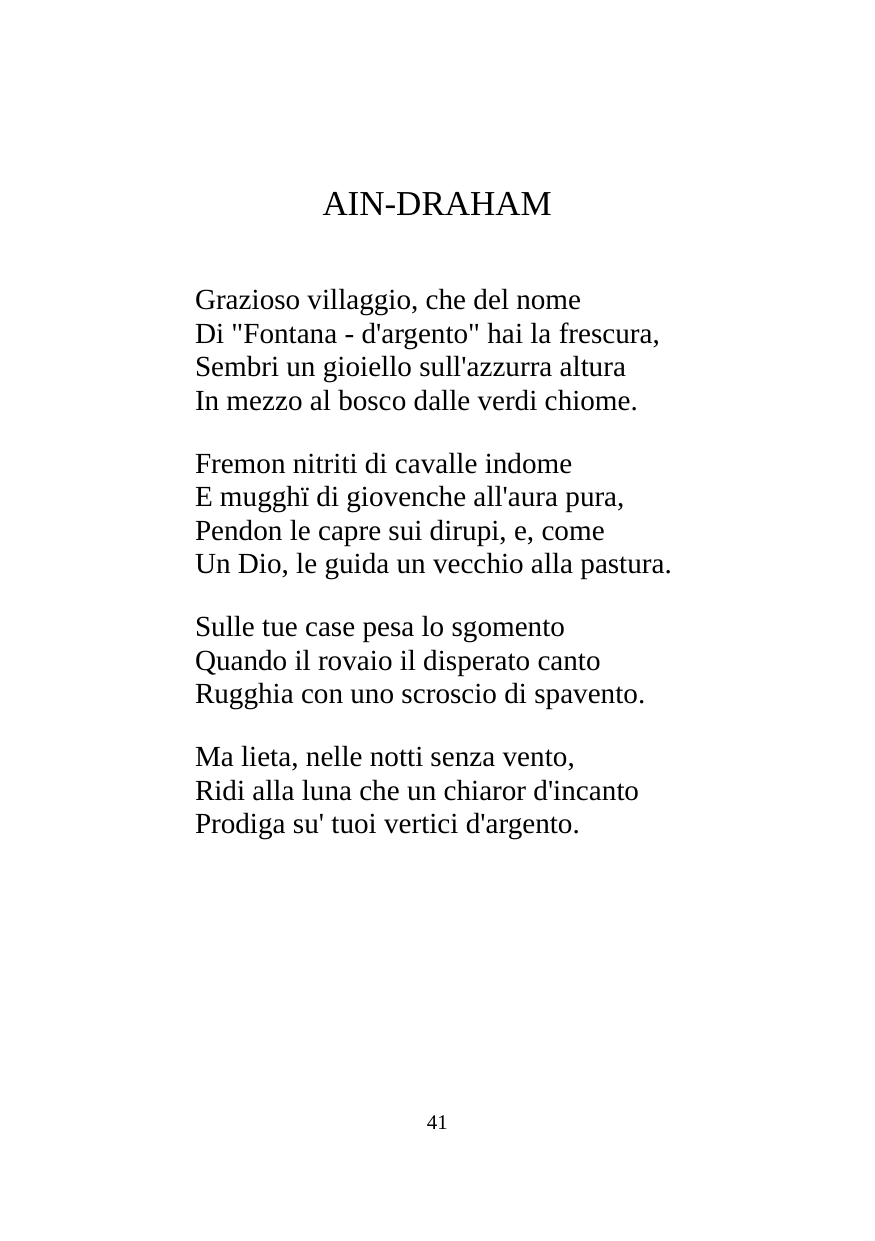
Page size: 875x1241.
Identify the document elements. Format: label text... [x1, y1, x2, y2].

text Sulle tue case pesa lo sgomento Quando il rovaio il disperato canto Rugghia con uno scroscio di spavento. [195, 609, 768, 710]
text Ma lieta, nelle notti senza vento, Ridi alla luna che un chiaror d'incanto Prodiga su' tuoi vertici d'argento. [195, 739, 768, 840]
text Fremon nitriti di cavalle indome E mugghï di giovenche all'aura pura, Pendon le capre sui dirupi, e, come Un Dio, le guida un vecchio alla pastura. [195, 446, 768, 580]
text Grazioso villaggio, che del nome Di "Fontana - d'argento" hai la frescura, Sembri un gioiello sull'azzurra altura In mezzo al bosco dalle verdi chiome. [195, 282, 768, 416]
subtitle AIN-DRAHAM [106, 183, 768, 223]
